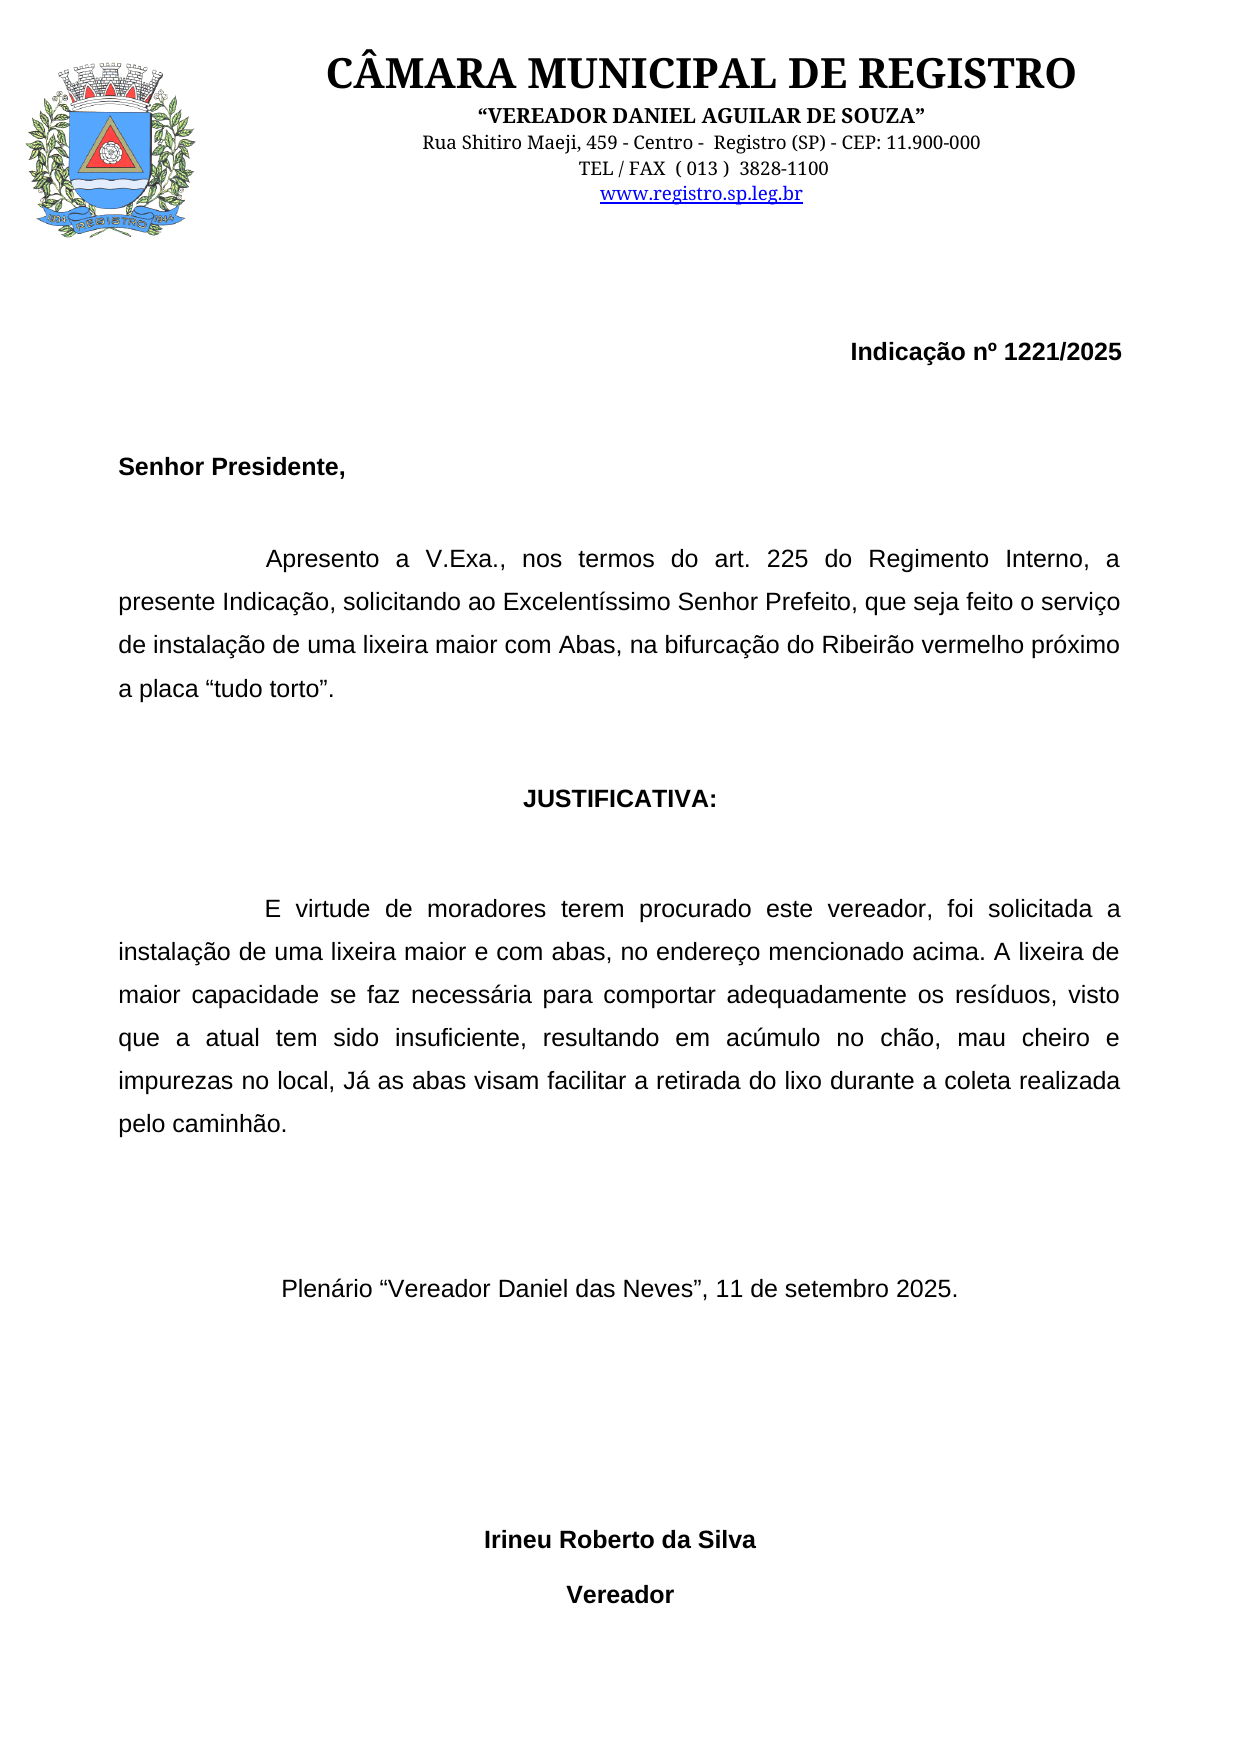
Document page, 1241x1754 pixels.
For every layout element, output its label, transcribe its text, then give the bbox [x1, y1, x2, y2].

text Apresento a V.Exa., nos termos do art. 225 do Regimento Interno, a presente Indicação, solicitando ao Excelentíssimo Senhor Prefeito, que seja feito o serviço de instalação de uma lixeira maior com Abas, na bifurcação do Ribeirão vermelho próximo a placa “tudo torto”. [118, 544, 1122, 702]
text Indicação nº 1221/2025 [118, 337, 1122, 366]
text E virtude de moradores terem procurado este vereador, foi solicitada a instalação de uma lixeira maior e com abas, no endereço mencionado acima. A lixeira de maior capacidade se faz necessária para comportar adequadamente os resíduos, visto que a atual tem sido insuficiente, resultando em acúmulo no chão, mau cheiro e impurezas no local, Já as abas visam facilitar a retirada do lixo durante a coleta realizada pelo caminhão. [118, 893, 1122, 1138]
text Plenário “Vereador Daniel das Neves”, 11 de setembro 2025. [118, 1274, 1122, 1303]
text Irineu Roberto da Silva [118, 1525, 1122, 1554]
text Vereador [118, 1580, 1122, 1609]
text Senhor Presidente, [118, 452, 1122, 481]
text JUSTIFICATIVA: [118, 783, 1122, 812]
